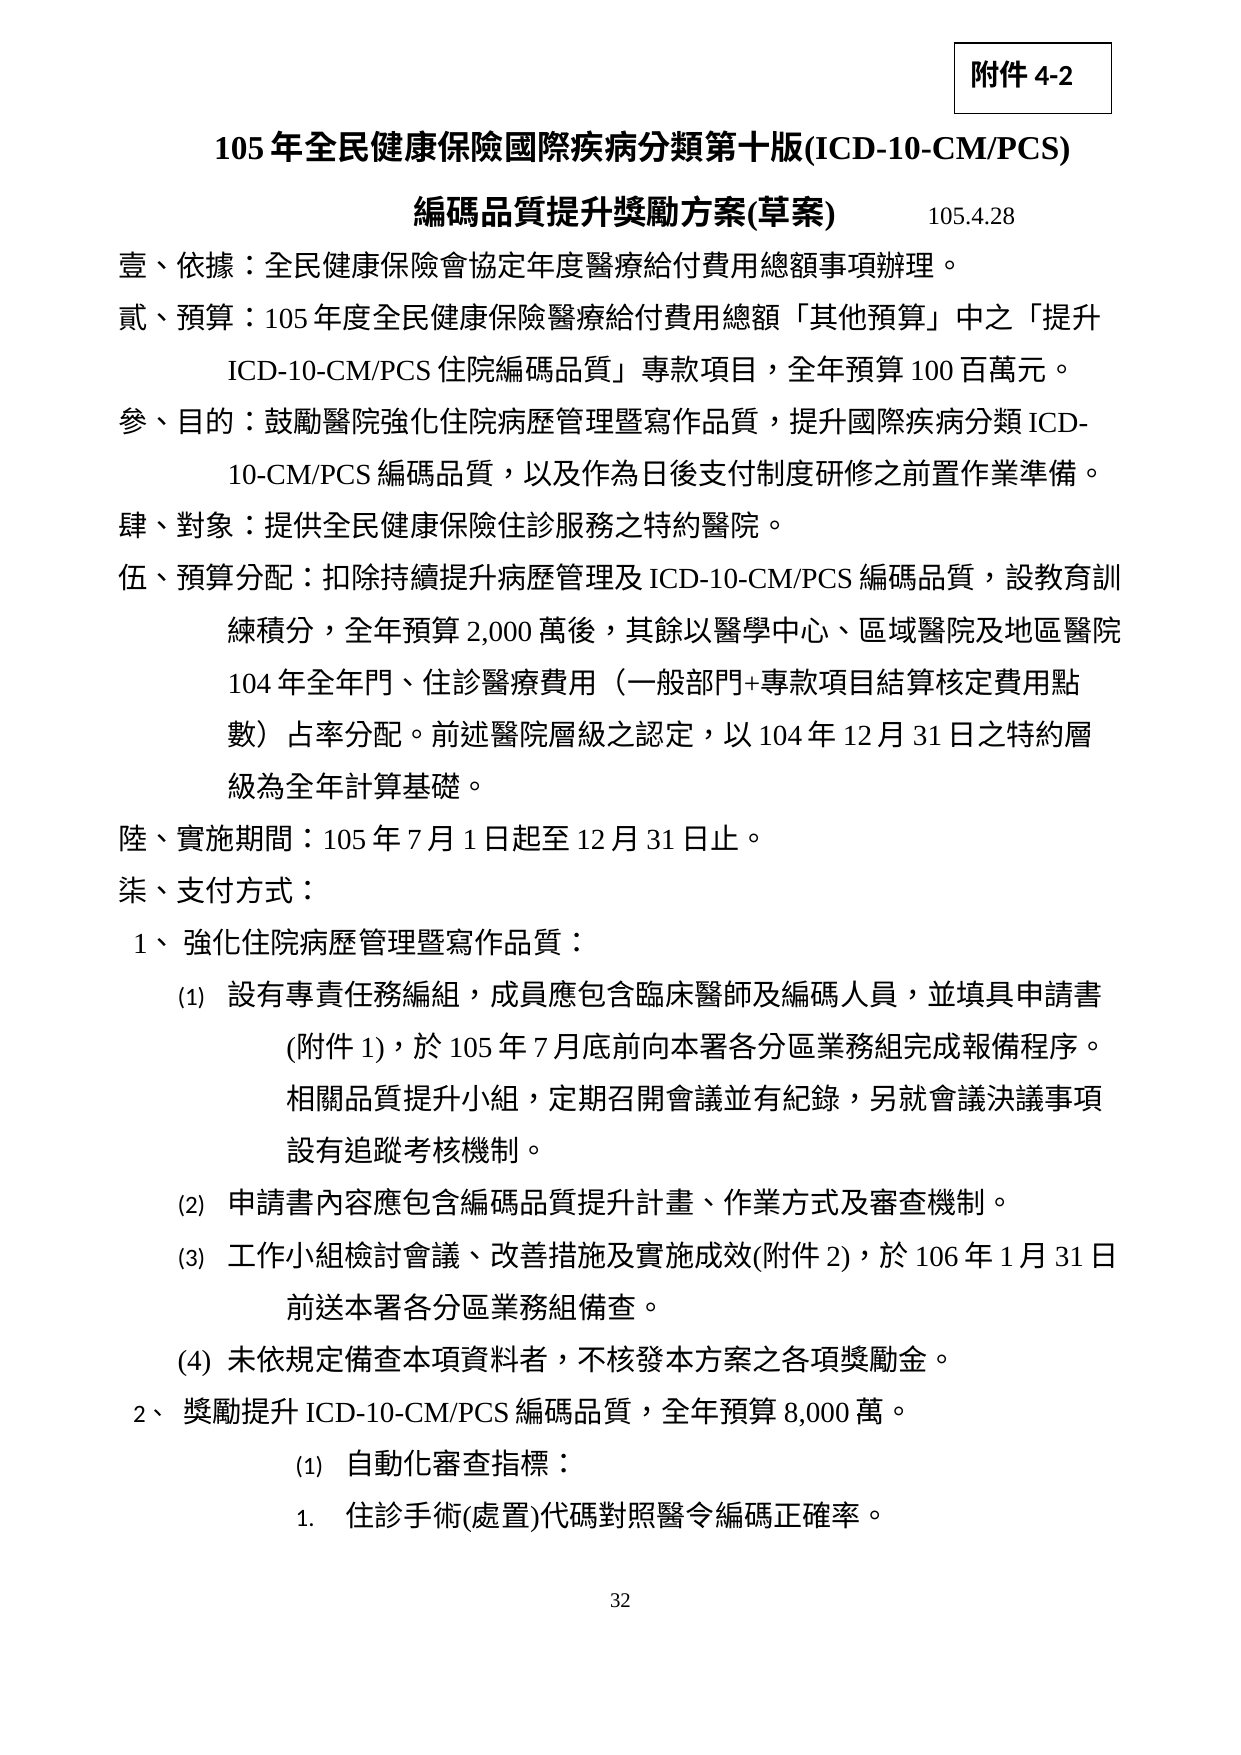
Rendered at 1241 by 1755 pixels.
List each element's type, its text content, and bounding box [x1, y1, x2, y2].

list 依據：全民健康保險會協定年度醫療給付費用總額事項辦理。 [118, 235, 1137, 287]
list 預算分配：扣除持續提升病歷管理及ICD-10-CM/PCS編碼品質，設教育訓練積分，全年預算2,000萬後，其餘以醫學中心、區域醫院及地區醫院104年全年門、住診醫療費用（一般部門+專款項目結算核定費用點數）占率分配。前述醫院層級之認定，以104年12月31日之特約層級為全年計算基礎。 [118, 547, 1122, 808]
text 附件4-2 [970, 51, 1096, 93]
list 未依規定備查本項資料者，不核發本方案之各項獎勵金。 [177, 1328, 1122, 1381]
text [955, 44, 1111, 113]
list 獎勵提升ICD-10-CM/PCS編碼品質，全年預算8,000萬。 [133, 1381, 1122, 1433]
list 目的：鼓勵醫院強化住院病歷管理暨寫作品質，提升國際疾病分類ICD-10-CM/PCS編碼品質，以及作為日後支付制度研修之前置作業準備。 [118, 391, 1122, 495]
text 編碼品質提升獎勵方案(草案) 105.4.28 [324, 183, 1122, 235]
list 自動化審查指標： [295, 1433, 1122, 1485]
list 設有專責任務編組，成員應包含臨床醫師及編碼人員，並填具申請書 (附件1)，於105年7月底前向本署各分區業務組完成報備程序。相關品質提升小組，定期召開會議並有紀錄，另就會議決議事項設有追蹤考核機制。 [177, 964, 1122, 1172]
list 工作小組檢討會議、改善措施及實施成效(附件2)，於106年1月31日前送本署各分區業務組備查。 [177, 1224, 1122, 1328]
list 預算：105年度全民健康保險醫療給付費用總額「其他預算」中之「提升ICD-10-CM/PCS住院編碼品質」專款項目，全年預算100百萬元。 [118, 287, 1122, 391]
list 實施期間：105年7月1日起至12月31日止。 [118, 808, 1122, 860]
list 支付方式： [118, 860, 1122, 912]
list 對象：提供全民健康保險住診服務之特約醫院。 [118, 495, 1122, 547]
list 住診手術(處置)代碼對照醫令編碼正確率。 [295, 1485, 1122, 1537]
list 申請書內容應包含編碼品質提升計畫、作業方式及審查機制。 [168, 1172, 1122, 1224]
text 105年全民健康保險國際疾病分類第十版(ICD-10-CM/PCS) [118, 118, 1166, 170]
list 強化住院病歷管理暨寫作品質： [133, 912, 1122, 964]
